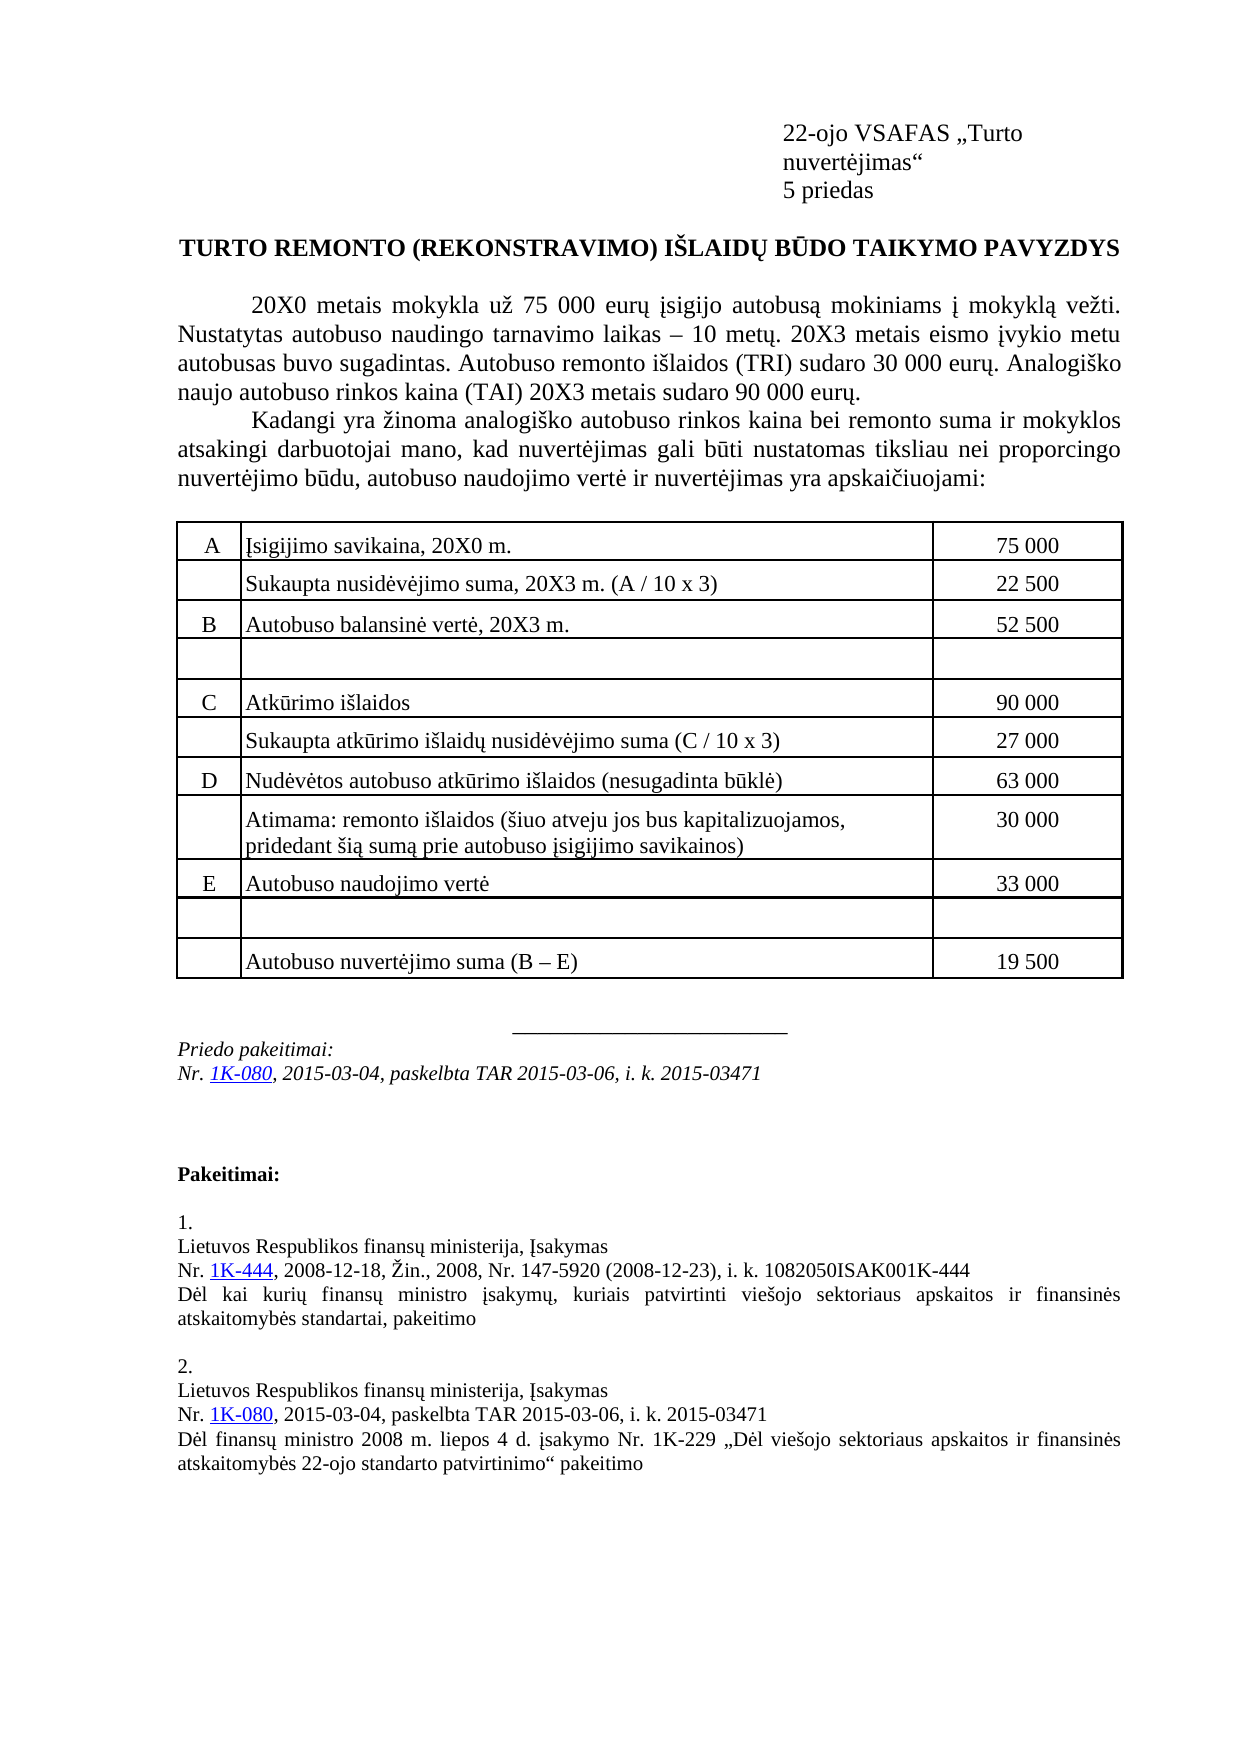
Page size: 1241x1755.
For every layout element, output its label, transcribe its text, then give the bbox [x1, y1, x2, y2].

table_cell [242, 639, 932, 677]
text 5 priedas [783, 176, 1122, 204]
table_cell [178, 718, 240, 756]
table_header 75 000 [934, 523, 1121, 559]
table_cell 22 500 [934, 561, 1121, 599]
table_cell [178, 796, 240, 858]
table_header Įsigijimo savikaina, 20X0 m. [242, 523, 932, 559]
table_cell [178, 561, 240, 599]
text 2. [177, 1354, 1122, 1378]
table_cell Nudėvėtos autobuso atkūrimo išlaidos (nesugadinta būklė) [242, 758, 932, 794]
text Priedo pakeitimai: [177, 1037, 1122, 1061]
table_cell Sukaupta nusidėvėjimo suma, 20X3 m. (A / 10 x 3) [242, 561, 932, 599]
table_cell Sukaupta atkūrimo išlaidų nusidėvėjimo suma (C / 10 x 3) [242, 718, 932, 756]
table_cell Autobuso balansinė vertė, 20X3 m. [242, 601, 932, 637]
text Kadangi yra žinoma analogiško autobuso rinkos kaina bei remonto suma ir mokyklos atsakingi darbuotojai mano, kad nuvertėjimas gali būti nustatomas tiksliau nei proporcingo nuvertėjimo būdu, autobuso naudojimo vertė ir nuvertėjimas yra apskaičiuojami: [177, 406, 1122, 492]
text ______________________ [177, 1008, 1122, 1037]
text Nr. 1K-444, 2008-12-18, Žin., 2008, Nr. 147-5920 (2008-12-23), i. k. 1082050ISAK001K-444 [177, 1258, 1122, 1282]
text Pakeitimai: [177, 1162, 1122, 1186]
table_cell [178, 899, 240, 937]
table_cell [178, 939, 240, 977]
table_cell E [178, 860, 240, 896]
table_cell 63 000 [934, 758, 1121, 794]
text Dėl kai kurių finansų ministro įsakymų, kuriais patvirtinti viešojo sektoriaus apskaitos ir finansinės atskaitomybės standartai, pakeitimo [177, 1282, 1122, 1330]
table_cell [178, 639, 240, 677]
text 22-ojo VSAFAS „Turto nuvertėjimas“ [783, 118, 1122, 176]
table_cell D [178, 758, 240, 794]
table_cell 33 000 [934, 860, 1121, 896]
table_cell C [178, 680, 240, 716]
text Lietuvos Respublikos finansų ministerija, Įsakymas [177, 1378, 1122, 1402]
text TURTO REMONTO (REKONSTRAVIMO) IŠLAIDŲ BŪDO TAIKYMO PAVYZDYS [177, 233, 1122, 262]
table_cell [242, 899, 932, 937]
text 1. [177, 1210, 1122, 1234]
table_cell [934, 899, 1121, 937]
table_header A [178, 523, 240, 559]
table_cell 90 000 [934, 680, 1121, 716]
table_cell Autobuso naudojimo vertė [242, 860, 932, 896]
table_cell Autobuso nuvertėjimo suma (B – E) [242, 939, 932, 977]
table_cell 52 500 [934, 601, 1121, 637]
table_cell [934, 639, 1121, 677]
table_cell 27 000 [934, 718, 1121, 756]
table_cell 30 000 [934, 796, 1121, 858]
table_cell Atkūrimo išlaidos [242, 680, 932, 716]
text Dėl finansų ministro 2008 m. liepos 4 d. įsakymo Nr. 1K-229 „Dėl viešojo sektoriaus apskaitos ir finansinės atskaitomybės 22-ojo standarto patvirtinimo“ pakeitimo [177, 1426, 1122, 1474]
table_cell B [178, 601, 240, 637]
text 20X0 metais mokykla už 75 000 eurų įsigijo autobusą mokiniams į mokyklą vežti. Nustatytas autobuso naudingo tarnavimo laikas – 10 metų. 20X3 metais eismo įvykio metu autobusas buvo sugadintas. Autobuso remonto išlaidos (TRI) sudaro 30 000 eurų. Analogiško naujo autobuso rinkos kaina (TAI) 20X3 metais sudaro 90 000 eurų. [177, 291, 1122, 406]
table_cell Atimama: remonto išlaidos (šiuo atveju jos bus kapitalizuojamos, pridedant šią sumą prie autobuso įsigijimo savikainos) [242, 796, 932, 858]
text Lietuvos Respublikos finansų ministerija, Įsakymas [177, 1234, 1122, 1258]
text Nr. 1K-080, 2015-03-04, paskelbta TAR 2015-03-06, i. k. 2015-03471 [177, 1061, 1122, 1085]
table_cell 19 500 [934, 939, 1121, 977]
text Nr. 1K-080, 2015-03-04, paskelbta TAR 2015-03-06, i. k. 2015-03471 [177, 1402, 1122, 1426]
